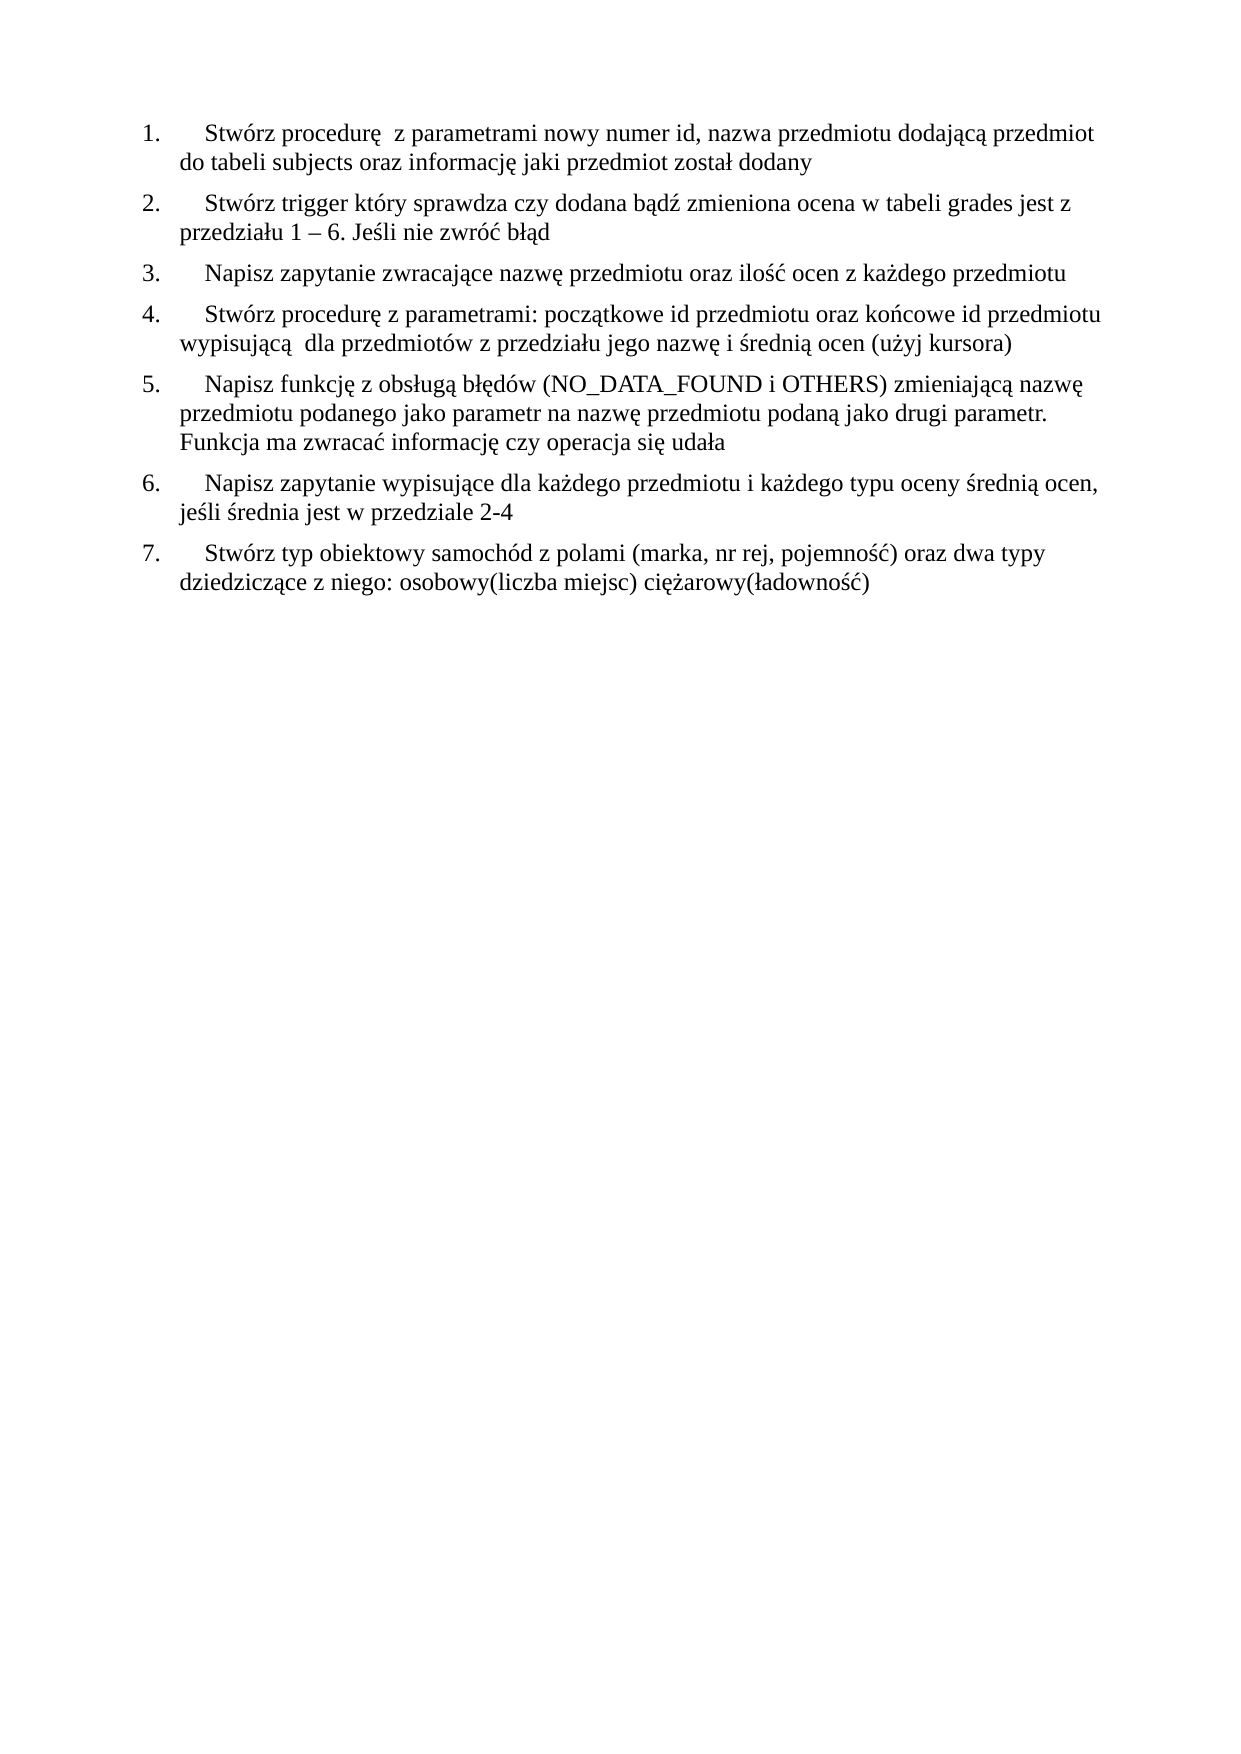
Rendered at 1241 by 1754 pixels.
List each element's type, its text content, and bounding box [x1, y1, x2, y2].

text 5. Napisz funkcję z obsługą błędów (NO_DATA_FOUND i OTHERS) zmieniającą nazwę przedmiotu podanego jako parametr na nazwę przedmiotu podaną jako drugi parametr. Funkcja ma zwracać informację czy operacja się udała [142, 369, 1122, 456]
text 3. Napisz zapytanie zwracające nazwę przedmiotu oraz ilość ocen z każdego przedmiotu [142, 258, 1122, 287]
text 4. Stwórz procedurę z parametrami: początkowe id przedmiotu oraz końcowe id przedmiotu wypisującą dla przedmiotów z przedziału jego nazwę i średnią ocen (użyj kursora) [142, 299, 1122, 357]
text 7. Stwórz typ obiektowy samochód z polami (marka, nr rej, pojemność) oraz dwa typy dziedziczące z niego: osobowy(liczba miejsc) ciężarowy(ładowność) [142, 538, 1122, 596]
text 2. Stwórz trigger który sprawdza czy dodana bądź zmieniona ocena w tabeli grades jest z przedziału 1 – 6. Jeśli nie zwróć błąd [142, 188, 1122, 246]
text 6. Napisz zapytanie wypisujące dla każdego przedmiotu i każdego typu oceny średnią ocen, jeśli średnia jest w przedziale 2-4 [142, 468, 1122, 526]
text 1. Stwórz procedurę z parametrami nowy numer id, nazwa przedmiotu dodającą przedmiot do tabeli subjects oraz informację jaki przedmiot został dodany [142, 118, 1122, 176]
